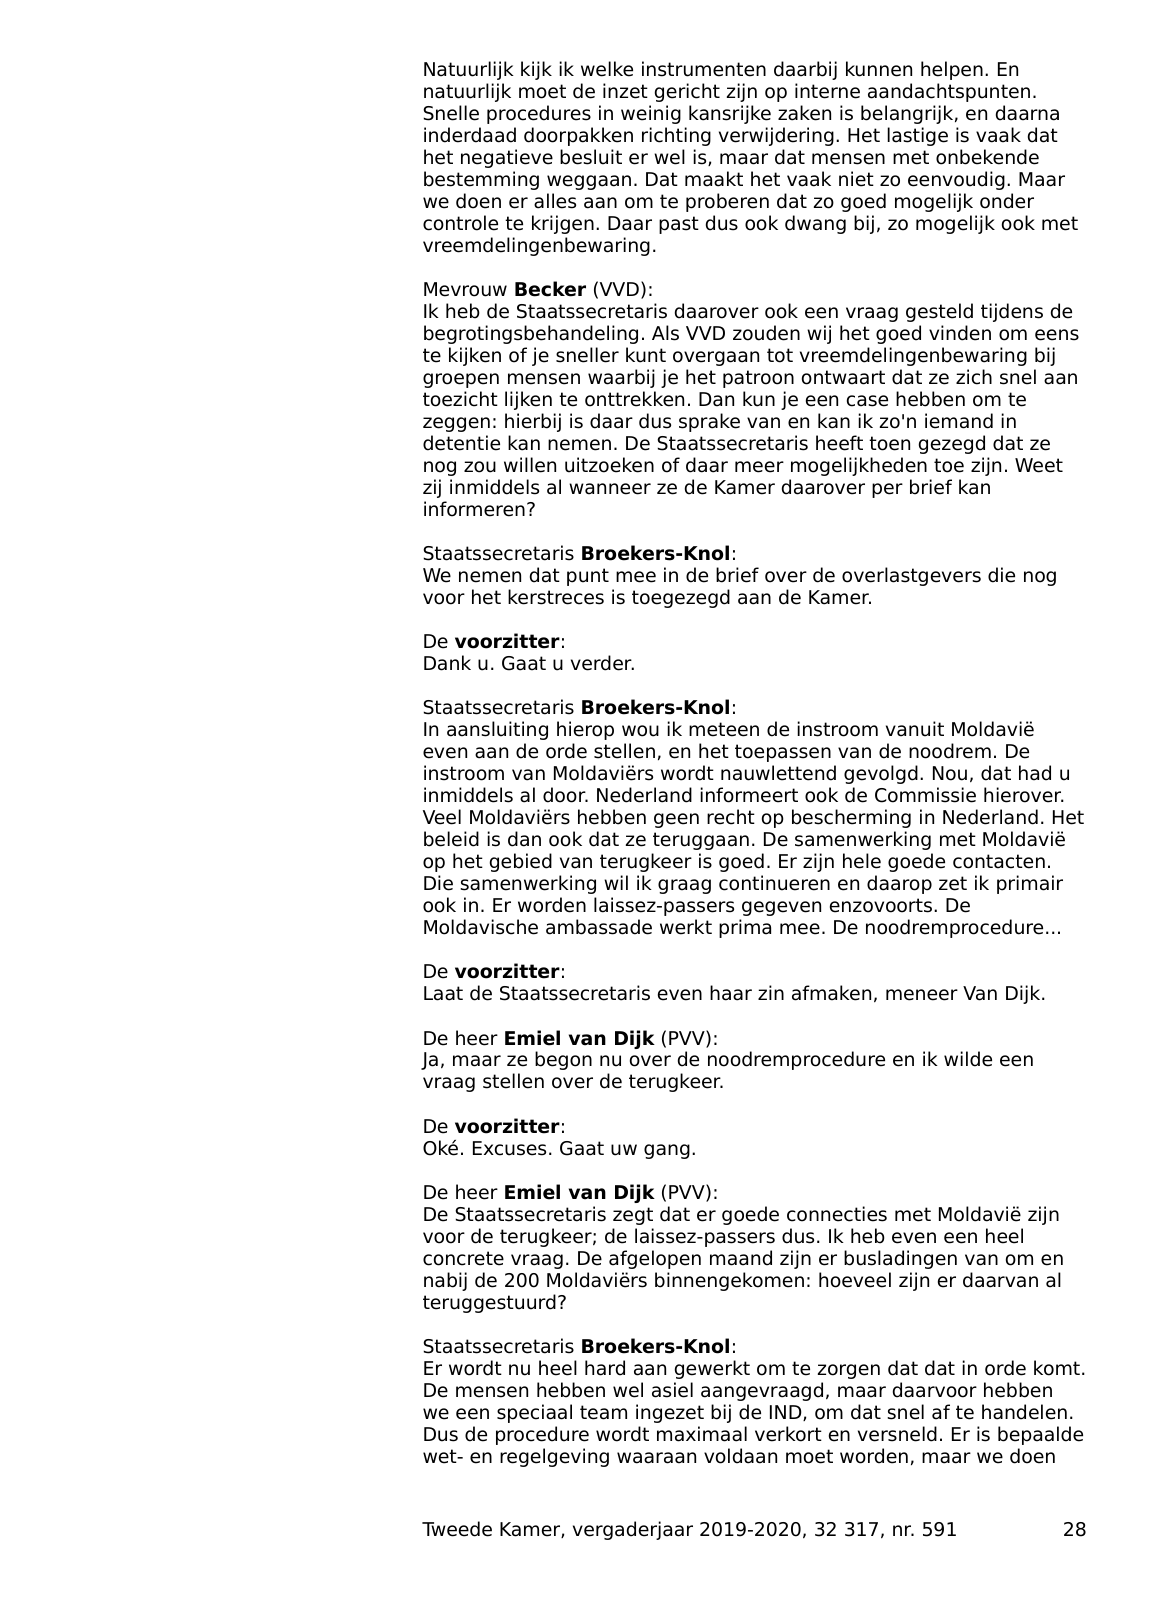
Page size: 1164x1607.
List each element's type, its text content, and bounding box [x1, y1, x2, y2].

text Mevrouw Becker (VVD): [422, 279, 1087, 301]
text In aansluiting hierop wou ik meteen de instroom vanuit Moldavië even aan de orde stellen, en het toepassen van de noodrem. De instroom van Moldaviërs wordt nauwlettend gevolgd. Nou, dat had u inmiddels al door. Nederland informeert ook de Commissie hierover. Veel Moldaviërs hebben geen recht op bescherming in Nederland. Het beleid is dan ook dat ze teruggaan. De samenwerking met Moldavië op het gebied van terugkeer is goed. Er zijn hele goede contacten. Die samenwerking wil ik graag continueren en daarop zet ik primair ook in. Er worden laissez-passers gegeven enzovoorts. De Moldavische ambassade werkt prima mee. De noodremprocedure... [422, 719, 1087, 939]
text Staatssecretaris Broekers-Knol: [422, 543, 1087, 565]
text Dank u. Gaat u verder. [422, 653, 1087, 675]
text De Staatssecretaris zegt dat er goede connecties met Moldavië zijn voor de terugkeer; de laissez-passers dus. Ik heb even een heel concrete vraag. De afgelopen maand zijn er busladingen van om en nabij de 200 Moldaviërs binnengekomen: hoeveel zijn er daarvan al teruggestuurd? [422, 1204, 1087, 1313]
text De voorzitter: [422, 961, 1087, 983]
text Ik heb de Staatssecretaris daarover ook een vraag gesteld tijdens de begrotingsbehandeling. Als VVD zouden wij het goed vinden om eens te kijken of je sneller kunt overgaan tot vreemdelingenbewaring bij groepen mensen waarbij je het patroon ontwaart dat ze zich snel aan toezicht lijken te onttrekken. Dan kun je een case hebben om te zeggen: hierbij is daar dus sprake van en kan ik zo'n iemand in detentie kan nemen. De Staatssecretaris heeft toen gezegd dat ze nog zou willen uitzoeken of daar meer mogelijkheden toe zijn. Weet zij inmiddels al wanneer ze de Kamer daarover per brief kan informeren? [422, 301, 1087, 521]
text De voorzitter: [422, 631, 1087, 653]
text Oké. Excuses. Gaat uw gang. [422, 1137, 1087, 1159]
text Ja, maar ze begon nu over de noodremprocedure en ik wilde een vraag stellen over de terugkeer. [422, 1049, 1087, 1093]
text De heer Emiel van Dijk (PVV): [422, 1027, 1087, 1049]
text Er wordt nu heel hard aan gewerkt om te zorgen dat dat in orde komt. De mensen hebben wel asiel aangevraagd, maar daarvoor hebben we een speciaal team ingezet bij de IND, om dat snel af te handelen. Dus de procedure wordt maximaal verkort en versneld. Er is bepaalde wet- en regelgeving waaraan voldaan moet worden, maar we doen [422, 1358, 1087, 1468]
text Staatssecretaris Broekers-Knol: [422, 697, 1087, 719]
text Natuurlijk kijk ik welke instrumenten daarbij kunnen helpen. En natuurlijk moet de inzet gericht zijn op interne aandachtspunten. Snelle procedures in weinig kansrijke zaken is belangrijk, en daarna inderdaad doorpakken richting verwijdering. Het lastige is vaak dat het negatieve besluit er wel is, maar dat mensen met onbekende bestemming weggaan. Dat maakt het vaak niet zo eenvoudig. Maar we doen er alles aan om te proberen dat zo goed mogelijk onder controle te krijgen. Daar past dus ook dwang bij, zo mogelijk ook met vreemdelingenbewaring. [422, 59, 1087, 257]
text We nemen dat punt mee in de brief over de overlastgevers die nog voor het kerstreces is toegezegd aan de Kamer. [422, 565, 1087, 609]
text De voorzitter: [422, 1116, 1087, 1137]
text Staatssecretaris Broekers-Knol: [422, 1336, 1087, 1358]
text De heer Emiel van Dijk (PVV): [422, 1182, 1087, 1204]
text Laat de Staatssecretaris even haar zin afmaken, meneer Van Dijk. [422, 983, 1087, 1005]
